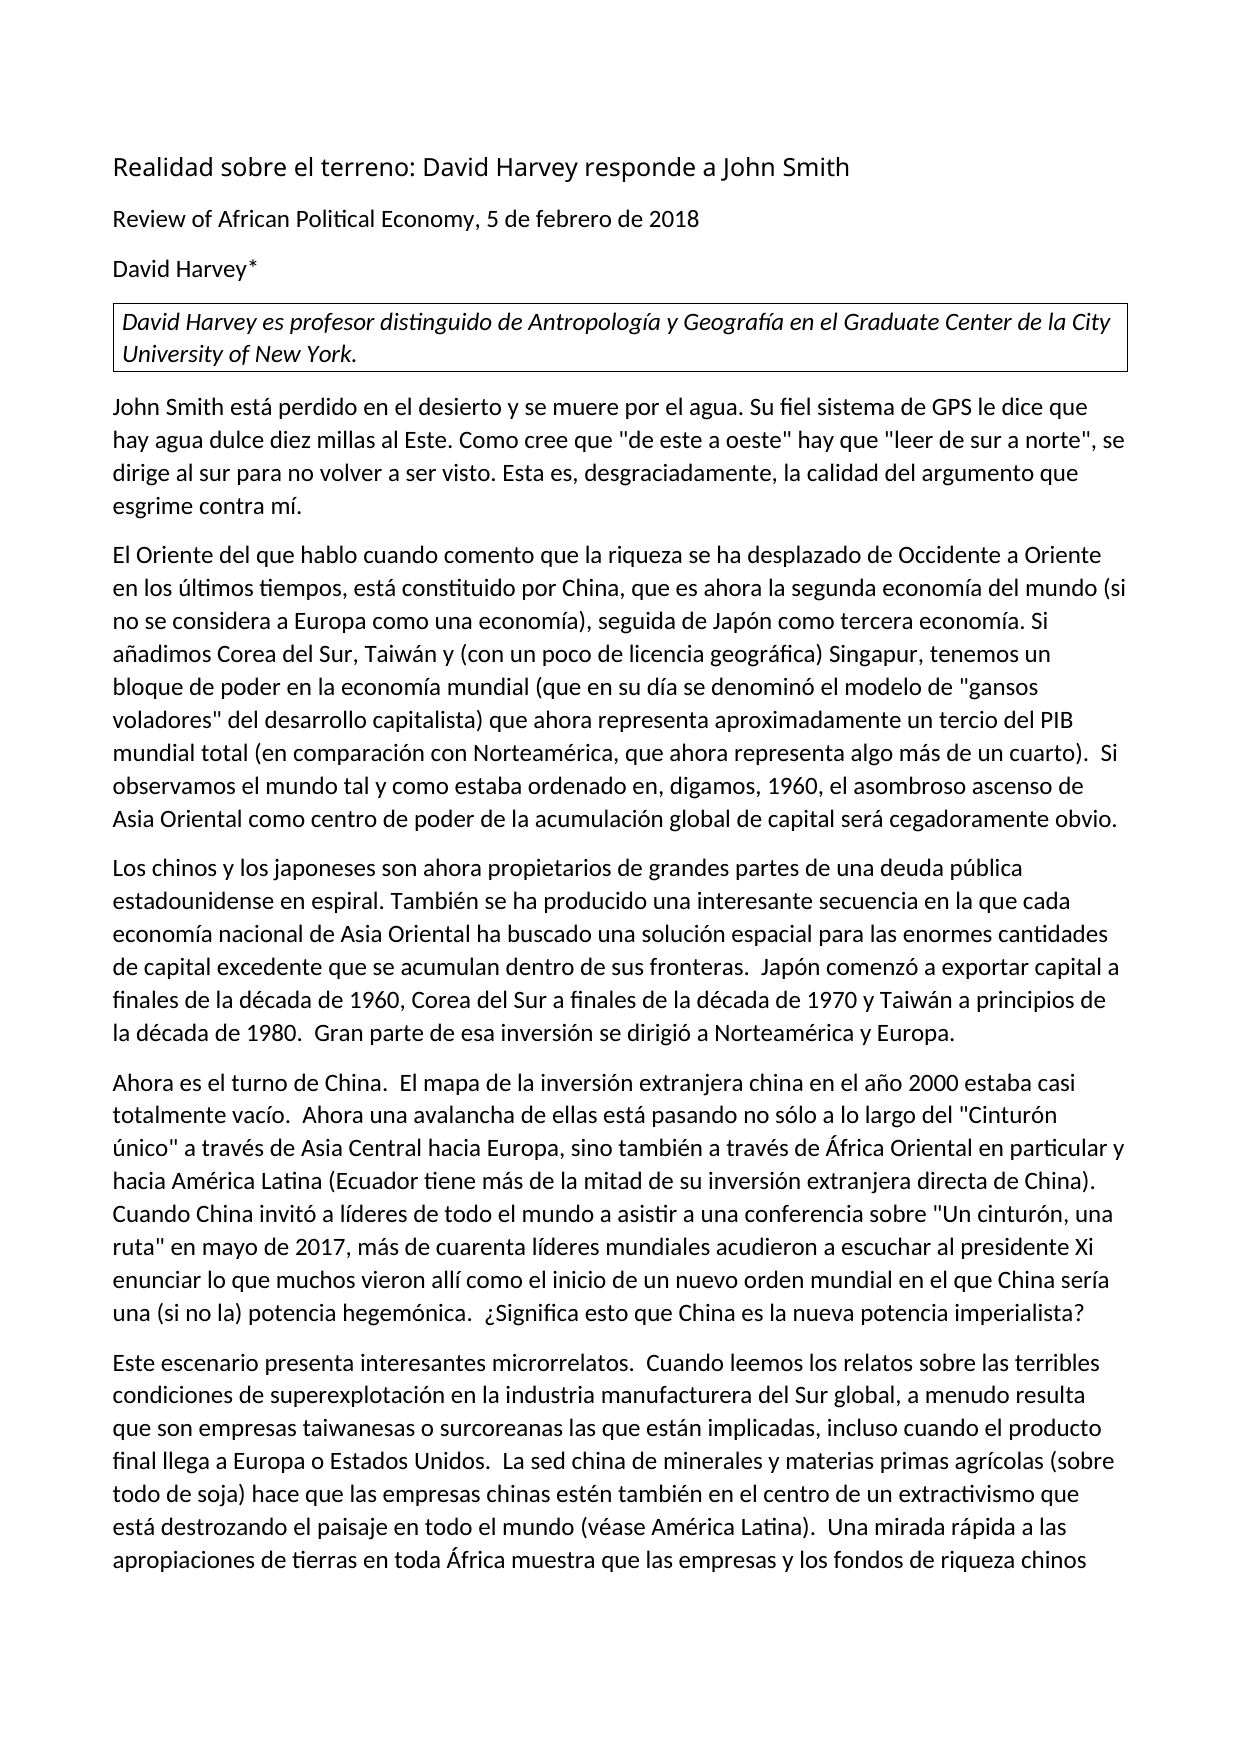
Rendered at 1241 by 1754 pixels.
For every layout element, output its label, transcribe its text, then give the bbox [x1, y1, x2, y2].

text John Smith está perdido en el desierto y se muere por el agua. Su fiel sistema de GPS le dice que hay agua dulce diez millas al Este. Como cree que "de este a oeste" hay que "leer de sur a norte", se dirige al sur para no volver a ser visto. Esta es, desgraciadamente, la calidad del argumento que esgrime contra mí. [112, 391, 1128, 521]
text David Harvey es profesor distinguido de Antropología y Geografía en el Graduate Center de la City University of New York. [114, 304, 1127, 371]
text Realidad sobre el terreno: David Harvey responde a John Smith [112, 150, 1128, 184]
text Este escenario presenta interesantes microrrelatos. Cuando leemos los relatos sobre las terribles condiciones de superexplotación en la industria manufacturera del Sur global, a menudo resulta que son empresas taiwanesas o surcoreanas las que están implicadas, incluso cuando el producto final llega a Europa o Estados Unidos. La sed china de minerales y materias primas agrícolas (sobre todo de soja) hace que las empresas chinas estén también en el centro de un extractivismo que está destrozando el paisaje en todo el mundo (véase América Latina). Una mirada rápida a las apropiaciones de tierras en toda África muestra que las empresas y los fondos de riqueza chinos [112, 1347, 1128, 1575]
text Review of African Political Economy, 5 de febrero de 2018 [112, 203, 1128, 234]
text El Oriente del que hablo cuando comento que la riqueza se ha desplazado de Occidente a Oriente en los últimos tiempos, está constituido por China, que es ahora la segunda economía del mundo (si no se considera a Europa como una economía), seguida de Japón como tercera economía. Si añadimos Corea del Sur, Taiwán y (con un poco de licencia geográfica) Singapur, tenemos un bloque de poder en la economía mundial (que en su día se denominó el modelo de "gansos voladores" del desarrollo capitalista) que ahora representa aproximadamente un tercio del PIB mundial total (en comparación con Norteamérica, que ahora representa algo más de un cuarto). Si observamos el mundo tal y como estaba ordenado en, digamos, 1960, el asombroso ascenso de Asia Oriental como centro de poder de la acumulación global de capital será cegadoramente obvio. [112, 540, 1128, 833]
text Ahora es el turno de China. El mapa de la inversión extranjera china en el año 2000 estaba casi totalmente vacío. Ahora una avalancha de ellas está pasando no sólo a lo largo del "Cinturón único" a través de Asia Central hacia Europa, sino también a través de África Oriental en particular y hacia América Latina (Ecuador tiene más de la mitad de su inversión extranjera directa de China). Cuando China invitó a líderes de todo el mundo a asistir a una conferencia sobre "Un cinturón, una ruta" en mayo de 2017, más de cuarenta líderes mundiales acudieron a escuchar al presidente Xi enunciar lo que muchos vieron allí como el inicio de un nuevo orden mundial en el que China sería una (si no la) potencia hegemónica. ¿Significa esto que China es la nueva potencia imperialista? [112, 1067, 1128, 1328]
text David Harvey* [112, 253, 1128, 283]
text Los chinos y los japoneses son ahora propietarios de grandes partes de una deuda pública estadounidense en espiral. También se ha producido una interesante secuencia en la que cada economía nacional de Asia Oriental ha buscado una solución espacial para las enormes cantidades de capital excedente que se acumulan dentro de sus fronteras. Japón comenzó a exportar capital a finales de la década de 1960, Corea del Sur a finales de la década de 1970 y Taiwán a principios de la década de 1980. Gran parte de esa inversión se dirigió a Norteamérica y Europa. [112, 853, 1128, 1048]
